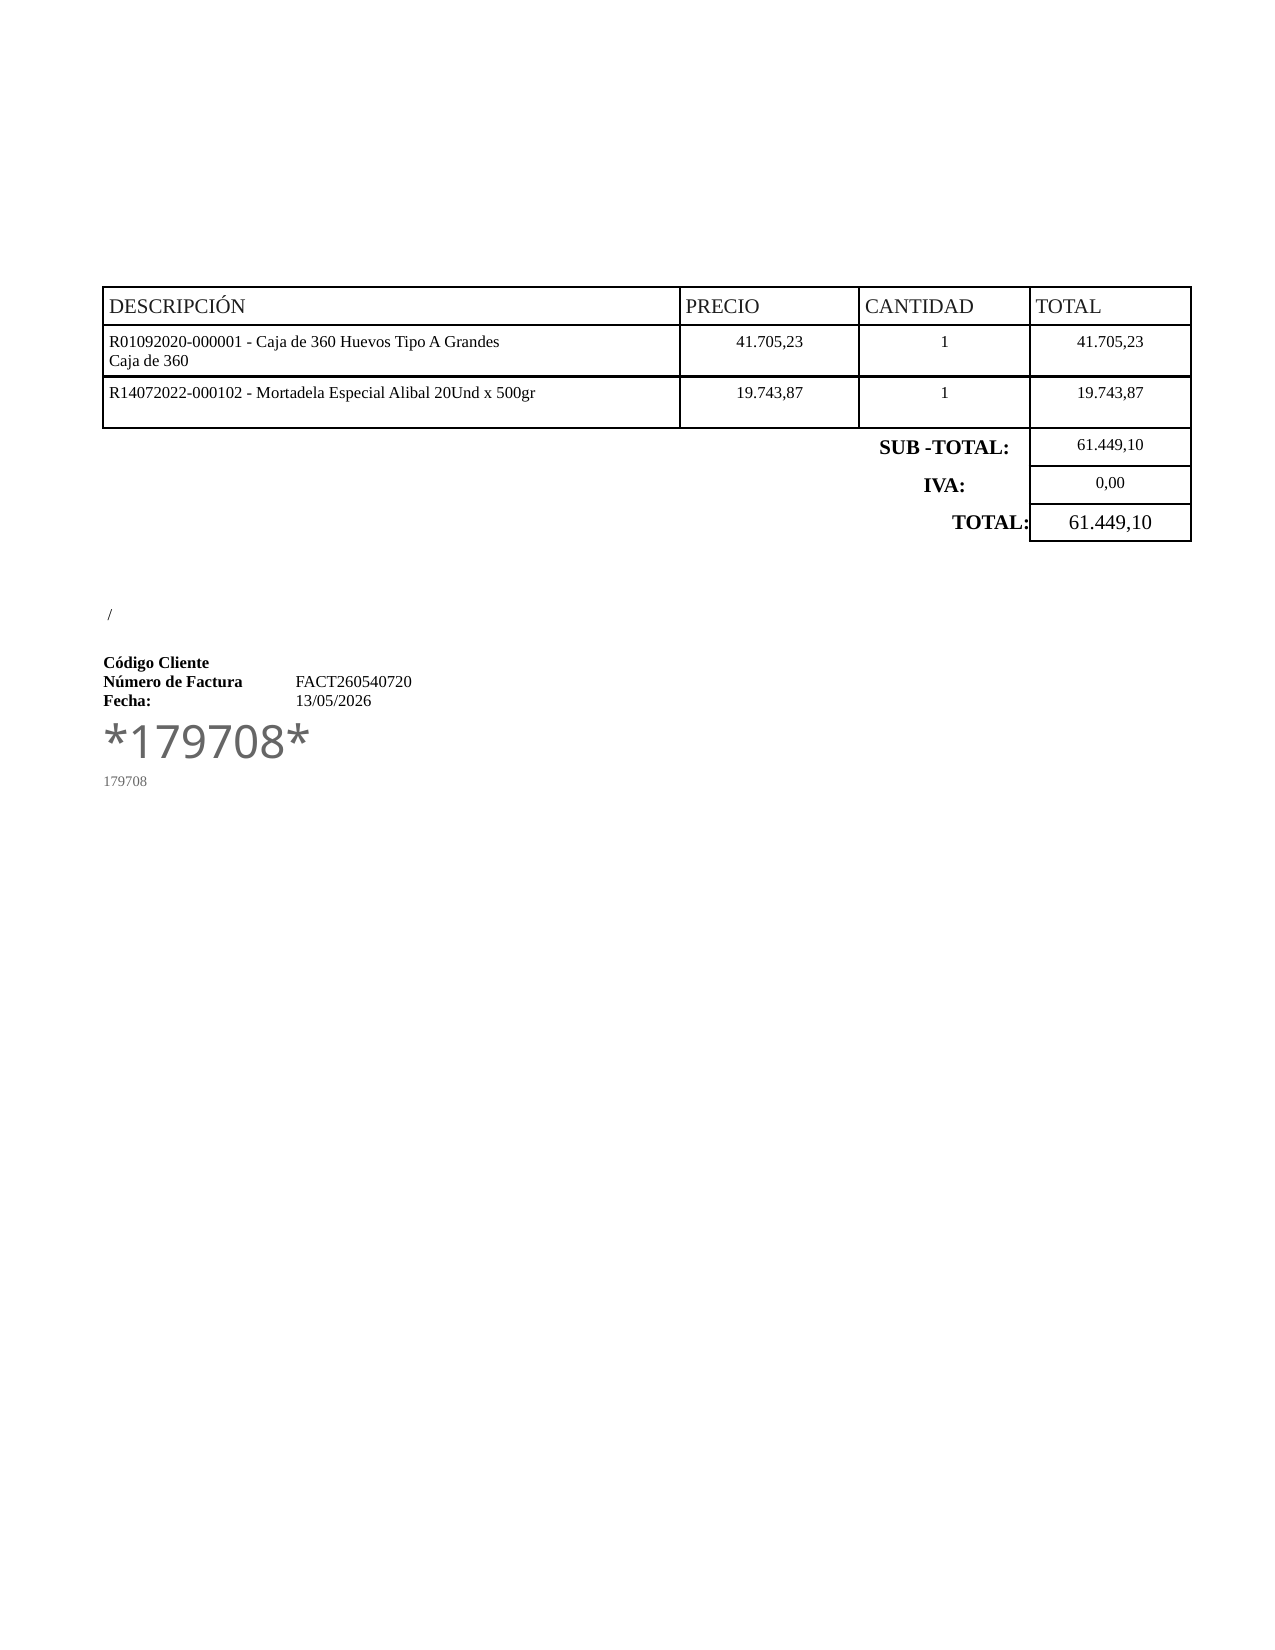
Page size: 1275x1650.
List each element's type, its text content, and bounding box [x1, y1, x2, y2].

table_header CANTIDAD [860, 288, 1029, 323]
table_cell / [103, 605, 858, 624]
table_cell 19.743,87 [681, 378, 858, 427]
table_cell 0,00 [1031, 467, 1190, 502]
text *179708* [103, 710, 1137, 772]
table_cell Fecha: [103, 691, 295, 710]
table_cell 41.705,23 [1031, 326, 1190, 375]
table_cell 1 [860, 326, 1029, 375]
table_header Código Cliente [103, 653, 295, 672]
table_cell TOTAL: [859, 503, 1029, 540]
table_cell 41.705,23 [681, 326, 858, 375]
text 179708 [103, 772, 1137, 789]
table_cell R14072022-000102 - Mortadela Especial Alibal 20Und x 500gr [104, 378, 679, 427]
table_header [103, 542, 858, 566]
table_cell R01092020-000001 - Caja de 360 Huevos Tipo A Grandes Caja de 360 [104, 326, 679, 375]
table_cell 19.743,87 [1031, 378, 1190, 427]
table_header [295, 653, 517, 672]
table_cell [103, 566, 858, 585]
table_cell [103, 585, 858, 604]
table_header DESCRIPCIÓN [104, 288, 679, 323]
table_cell SUB -TOTAL: [859, 429, 1029, 465]
table_cell 61.449,10 [1031, 505, 1190, 540]
table_cell IVA: [859, 465, 1029, 502]
table_cell Número de Factura [103, 672, 295, 691]
table_header PRECIO [681, 288, 858, 323]
table_cell [103, 429, 859, 540]
table_cell 61.449,10 [1031, 429, 1190, 465]
table_cell 1 [860, 378, 1029, 427]
table_cell FACT260540720 [295, 672, 517, 691]
table_cell 13/05/2026 [295, 691, 517, 710]
table_header TOTAL [1031, 288, 1190, 323]
